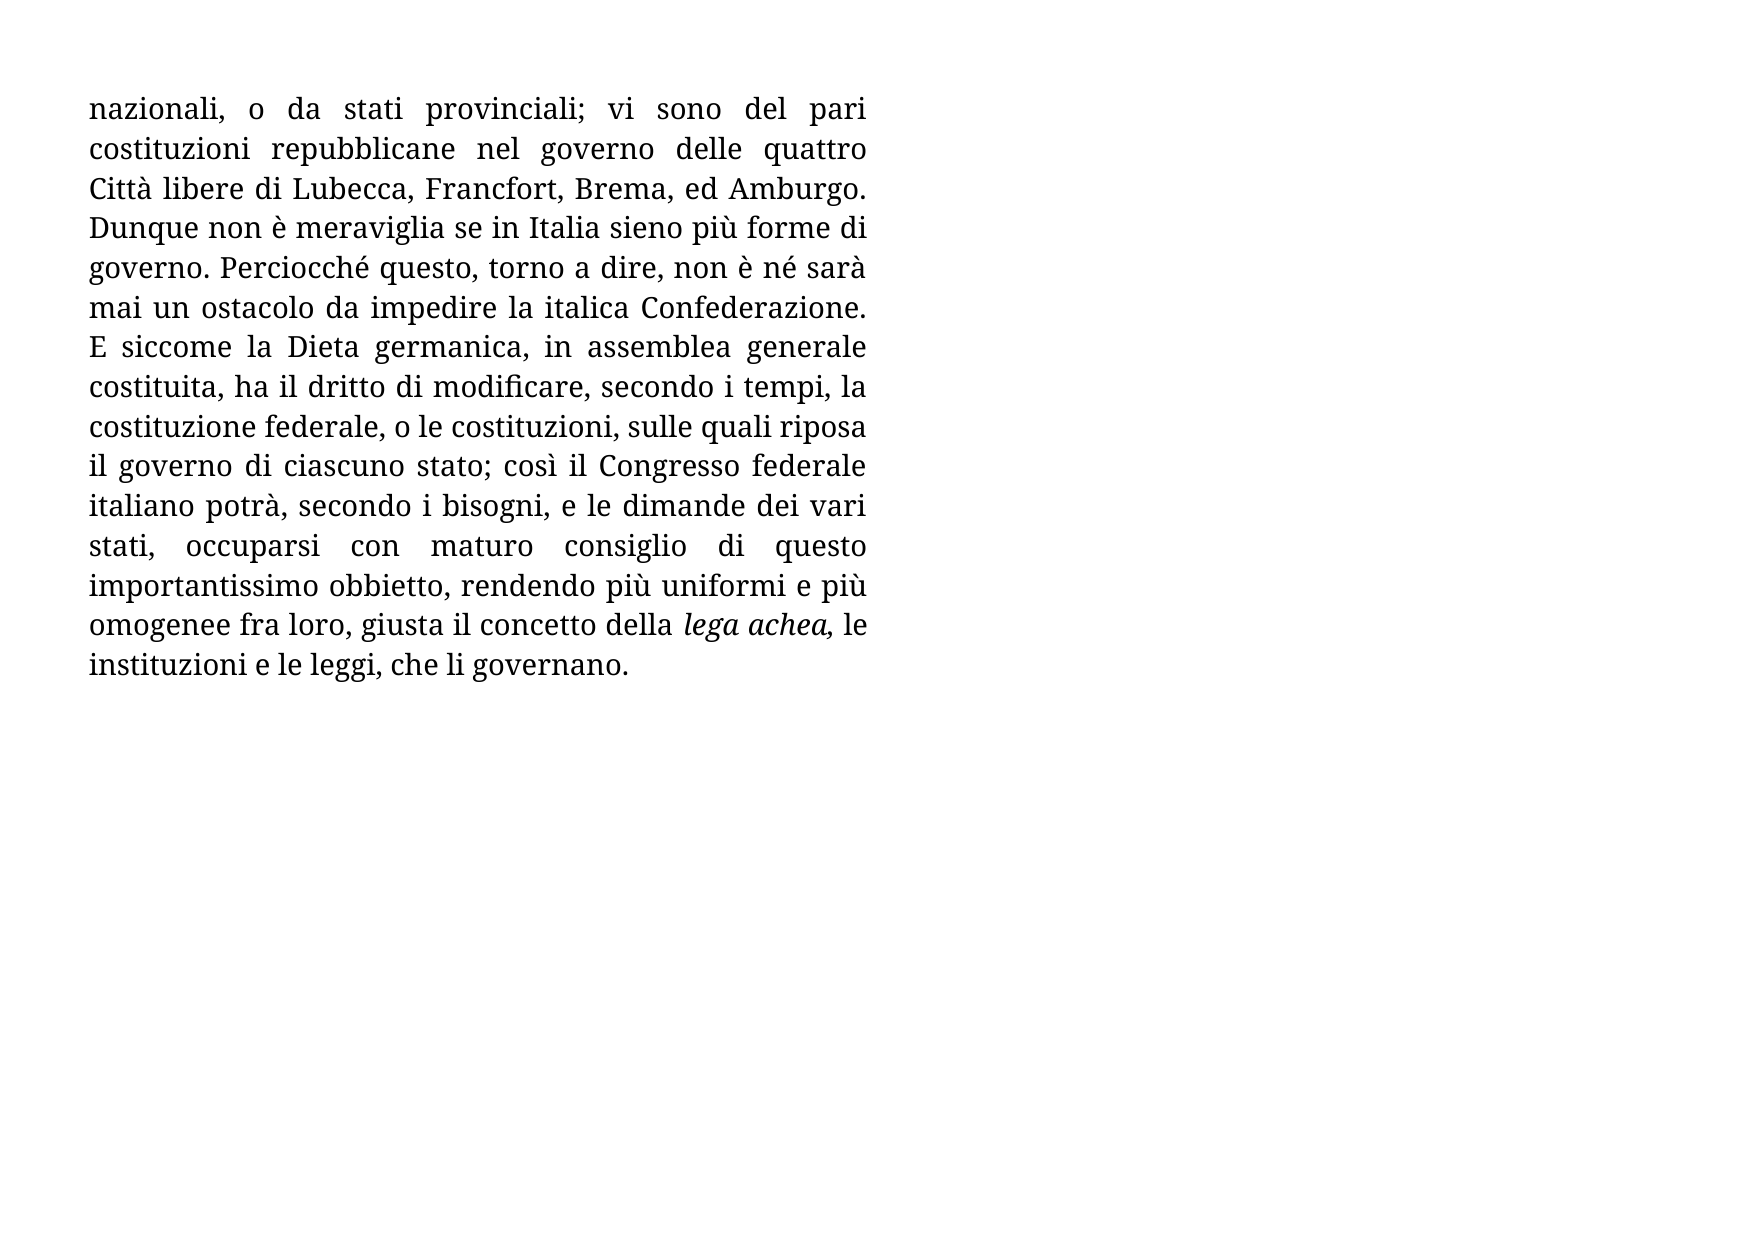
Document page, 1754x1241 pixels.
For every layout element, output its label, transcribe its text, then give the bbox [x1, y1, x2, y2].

text nazionali, o da stati provinciali; vi sono del pari costituzioni repubblicane nel governo delle quattro Città libere di Lubecca, Francfort, Brema, ed Amburgo. Dunque non è meraviglia se in Italia sieno più forme di governo. Perciocché questo, torno a dire, non è né sarà mai un ostacolo da impedire la italica Confederazione. E siccome la Dieta germanica, in assemblea generale costituita, ha il dritto di modificare, secondo i tempi, la costituzione federale, o le costituzioni, sulle quali riposa il governo di ciascuno stato; così il Congresso federale italiano potrà, secondo i bisogni, e le dimande dei vari stati, occuparsi con maturo consiglio di questo importantissimo obbietto, rendendo più uniformi e più omogenee fra loro, giusta il concetto della lega achea, le instituzioni e le leggi, che li governano. [88, 88, 868, 684]
